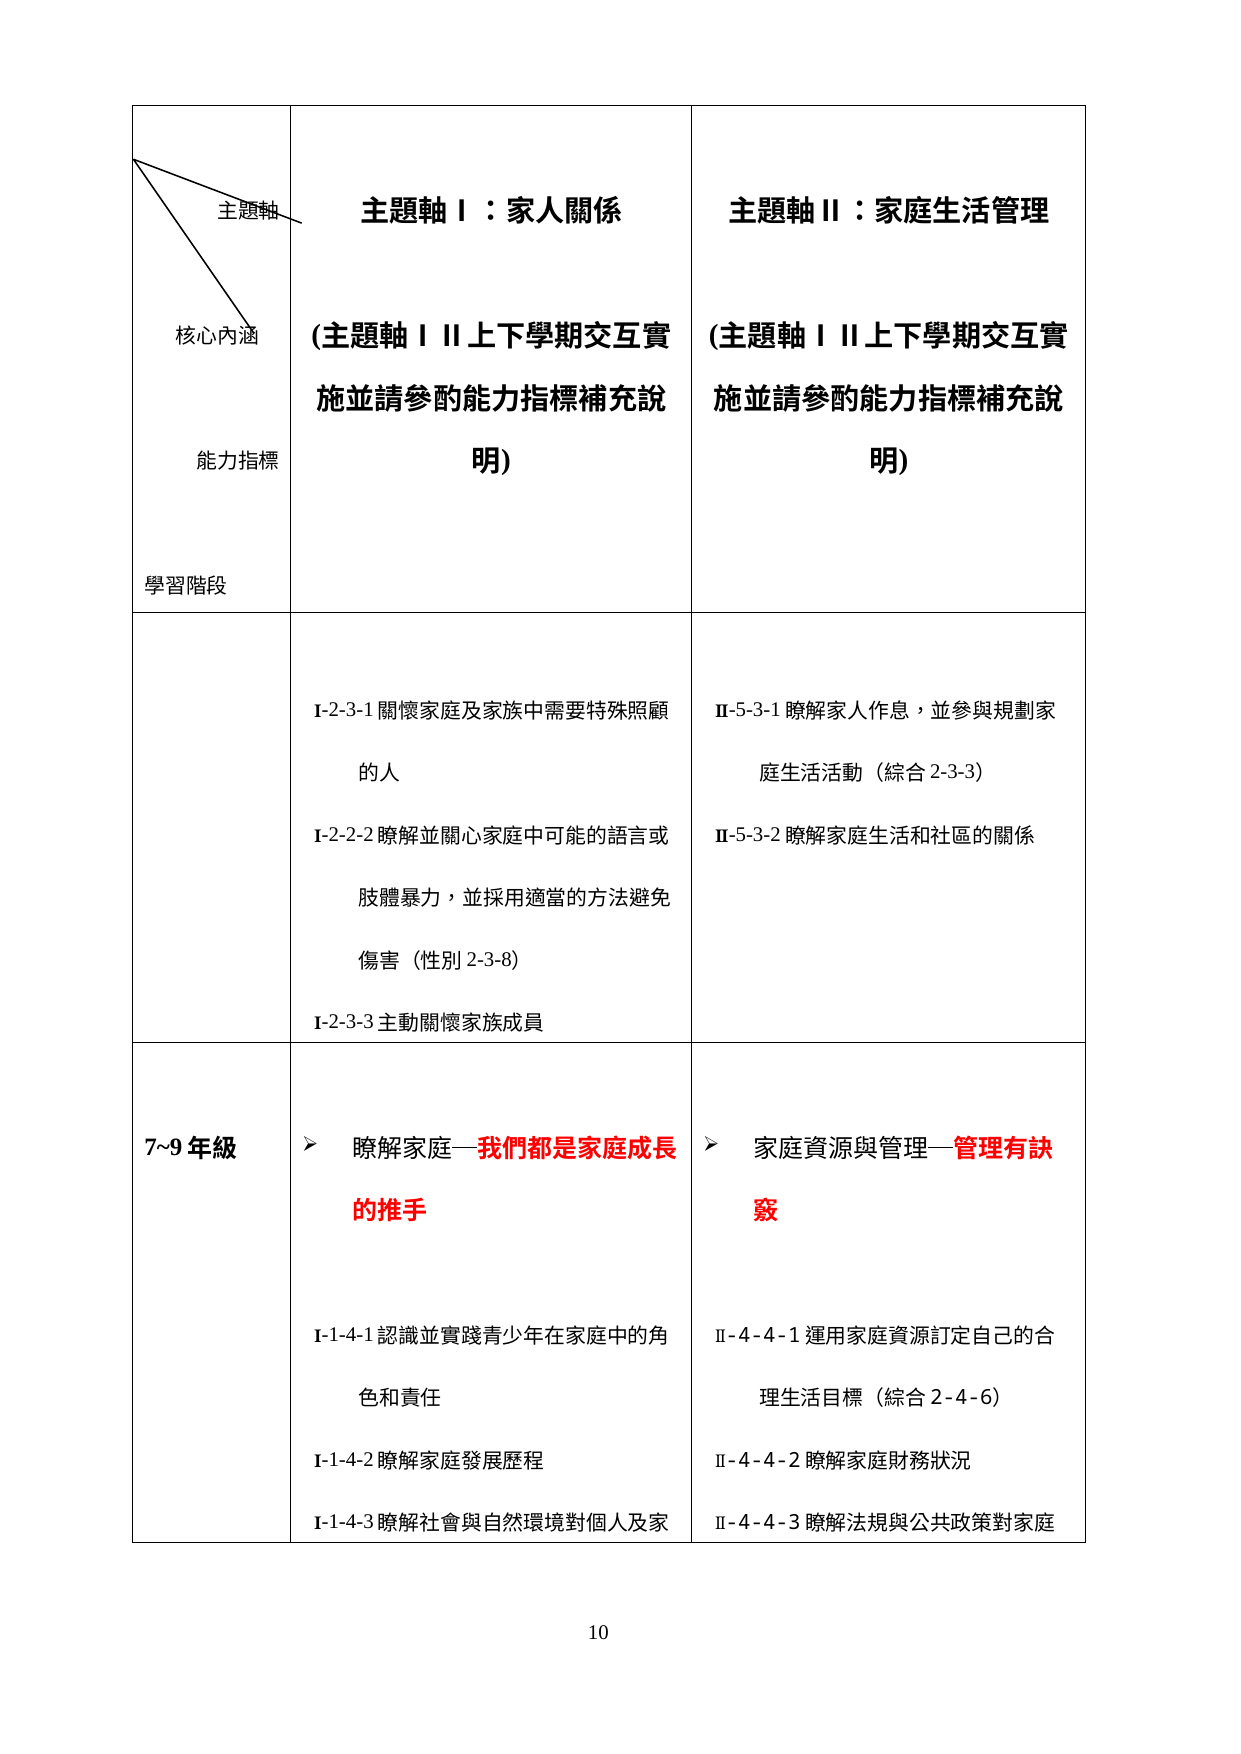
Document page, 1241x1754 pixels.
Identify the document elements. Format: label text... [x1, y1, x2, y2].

table_header 主題軸Ⅱ：家庭生活管理 (主題軸ⅠⅡ上下學期交互實施並請參酌能力指標補充說明) [692, 106, 1085, 612]
table_header 主題軸 核心內涵 能力指標 學習階段 [133, 162, 290, 612]
table_cell Ⅱ-5-3-1瞭解家人作息，並參與規劃家庭生活活動（綜合2-3-3） Ⅱ-5-3-2瞭解家庭生活和社區的關係 [692, 613, 1085, 1042]
table_cell 家庭資源與管理─管理有訣竅 Ⅱ-4-4-1運用家庭資源訂定自己的合理生活目標（綜合2-4-6） Ⅱ-4-4-2瞭解家庭財務狀況 Ⅱ-4-4-3瞭解法規與公共政策對家庭 [692, 1043, 1085, 1542]
table_cell 7~9年級 [133, 1043, 290, 1542]
table_cell [133, 613, 290, 1042]
table_header 主題軸Ⅰ：家人關係 (主題軸ⅠⅡ上下學期交互實施並請參酌能力指標補充說明) [291, 106, 691, 612]
table_cell 瞭解家庭─我們都是家庭成長的推手 Ⅰ-1-4-1認識並實踐青少年在家庭中的角色和責任 Ⅰ-1-4-2瞭解家庭發展歷程 Ⅰ-1-4-3瞭解社會與自然環境對個人及家 [291, 1043, 691, 1542]
table_header 主題軸 核心內涵 能力指標 學習階段 [133, 106, 290, 217]
table_cell Ⅰ-2-3-1關懷家庭及家族中需要特殊照顧的人 Ⅰ-2-2-2瞭解並關心家庭中可能的語言或肢體暴力，並採用適當的方法避免傷害（性別2-3-8） Ⅰ-2-3-3主動關懷家族成員 [291, 613, 691, 1042]
